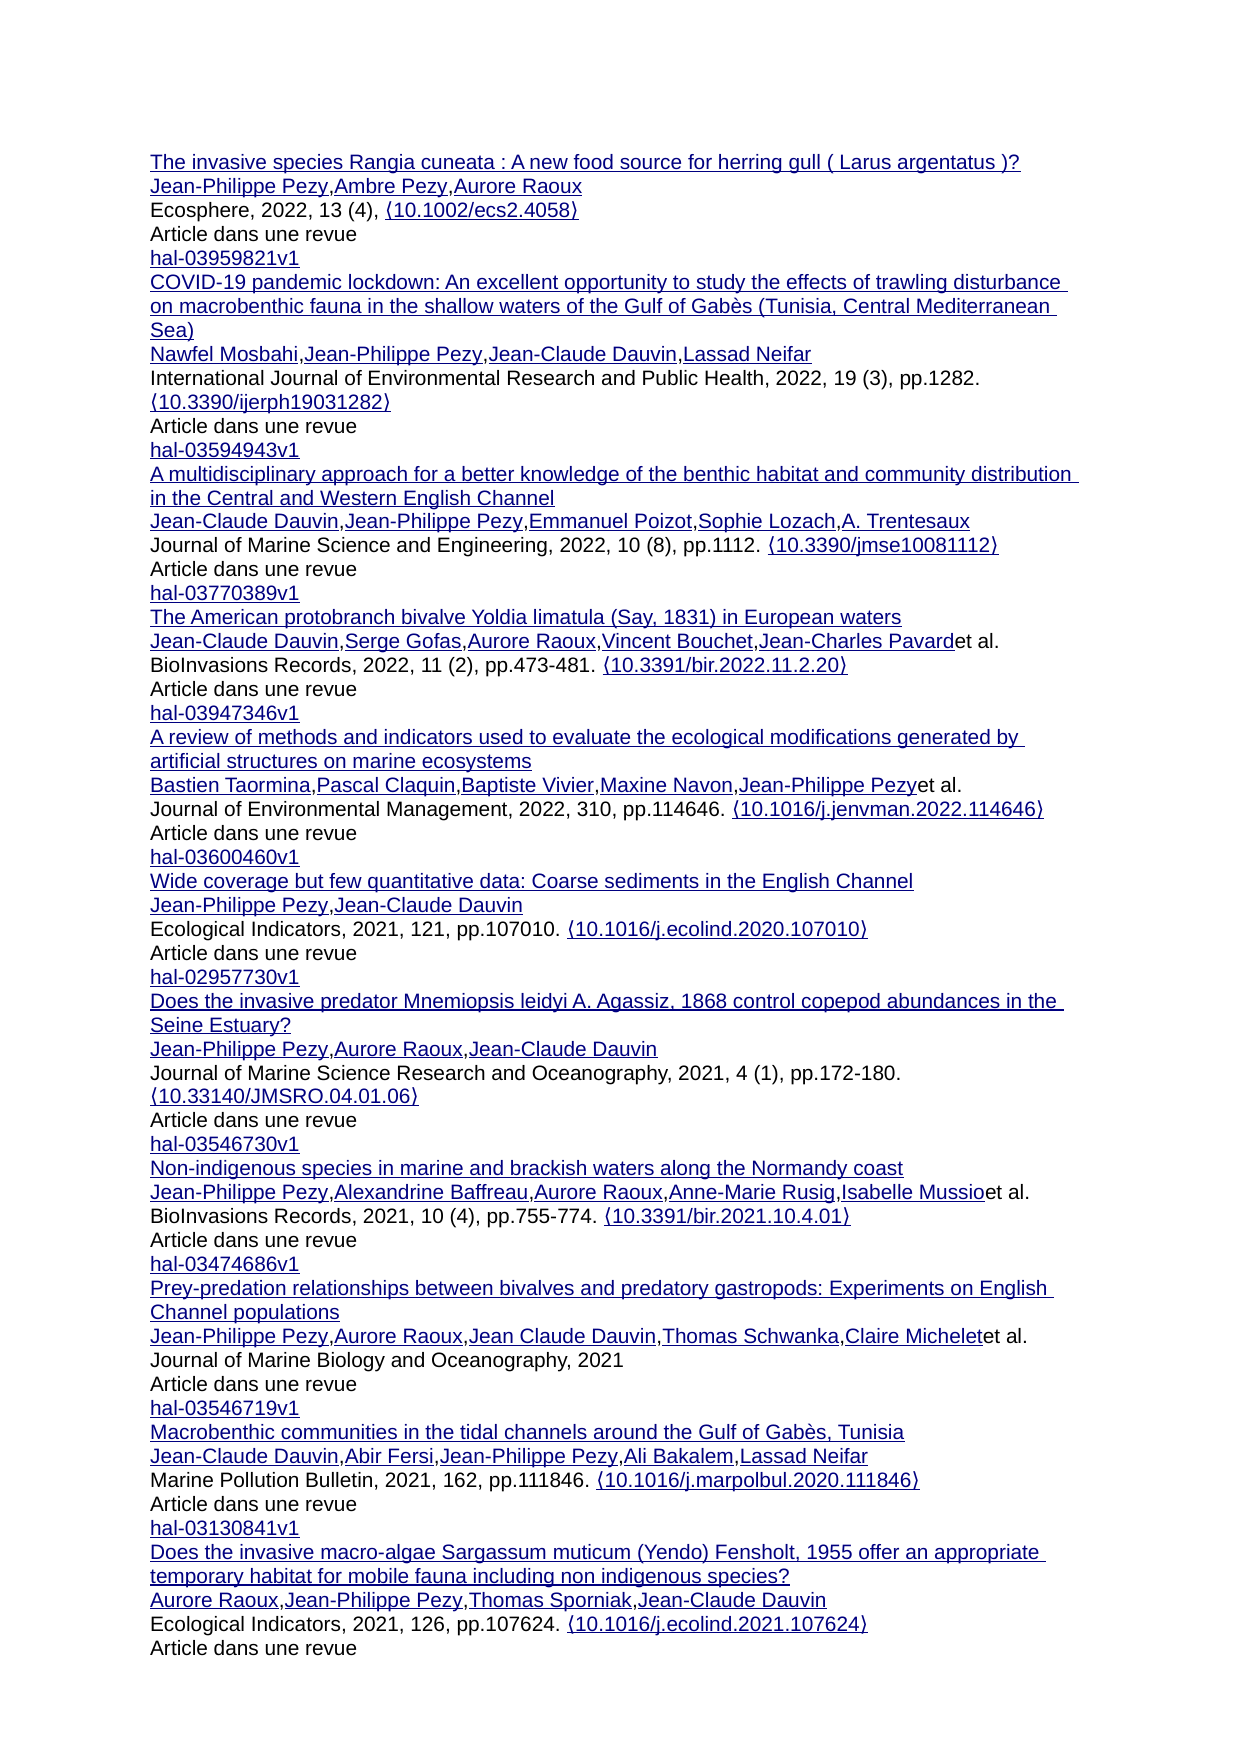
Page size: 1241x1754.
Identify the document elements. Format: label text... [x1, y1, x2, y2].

table_cell A review of methods and indicators used to evaluate the ecological modifications generated by artificial structures on marine ecosystems Bastien Taormina,Pascal Claquin,Baptiste Vivier,Maxine Navon,Jean-Philippe Pezyet al. Journal of Environmental Management, 2022, 310, pp.114646. ⟨10.1016/j.jenvman.2022.114646⟩ Article dans une revue hal-03600460v1 [150, 725, 1090, 869]
table_cell Macrobenthic communities in the tidal channels around the Gulf of Gabès, Tunisia Jean-Claude Dauvin,Abir Fersi,Jean-Philippe Pezy,Ali Bakalem,Lassad Neifar Marine Pollution Bulletin, 2021, 162, pp.111846. ⟨10.1016/j.marpolbul.2020.111846⟩ Article dans une revue hal-03130841v1 [150, 1420, 1090, 1539]
table_cell Non-indigenous species in marine and brackish waters along the Normandy coast Jean-Philippe Pezy,Alexandrine Baffreau,Aurore Raoux,Anne-Marie Rusig,Isabelle Mussioet al. BioInvasions Records, 2021, 10 (4), pp.755-774. ⟨10.3391/bir.2021.10.4.01⟩ Article dans une revue hal-03474686v1 [150, 1156, 1090, 1276]
table_cell The invasive species Rangia cuneata : A new food source for herring gull ( Larus argentatus )? Jean-Philippe Pezy,Ambre Pezy,Aurore Raoux Ecosphere, 2022, 13 (4), ⟨10.1002/ecs2.4058⟩ Article dans une revue hal-03959821v1 [150, 150, 1090, 270]
table_cell Does the invasive macro-algae Sargassum muticum (Yendo) Fensholt, 1955 offer an appropriate temporary habitat for mobile fauna including non indigenous species? Aurore Raoux,Jean-Philippe Pezy,Thomas Sporniak,Jean-Claude Dauvin Ecological Indicators, 2021, 126, pp.107624. ⟨10.1016/j.ecolind.2021.107624⟩ Article dans une revue [150, 1540, 1090, 1659]
table_cell Does the invasive predator Mnemiopsis leidyi A. Agassiz, 1868 control copepod abundances in the Seine Estuary? Jean-Philippe Pezy,Aurore Raoux,Jean-Claude Dauvin Journal of Marine Science Research and Oceanography, 2021, 4 (1), pp.172-180. ⟨10.33140/JMSRO.04.01.06⟩ Article dans une revue hal-03546730v1 [150, 989, 1090, 1156]
table_cell COVID-19 pandemic lockdown: An excellent opportunity to study the effects of trawling disturbance on macrobenthic fauna in the shallow waters of the Gulf of Gabès (Tunisia, Central Mediterranean Sea) Nawfel Mosbahi,Jean-Philippe Pezy,Jean-Claude Dauvin,Lassad Neifar International Journal of Environmental Research and Public Health, 2022, 19 (3), pp.1282. ⟨10.3390/ijerph19031282⟩ Article dans une revue hal-03594943v1 [150, 270, 1090, 461]
table_cell The American protobranch bivalve Yoldia limatula (Say, 1831) in European waters Jean-Claude Dauvin,Serge Gofas,Aurore Raoux,Vincent Bouchet,Jean-Charles Pavardet al. BioInvasions Records, 2022, 11 (2), pp.473-481. ⟨10.3391/bir.2022.11.2.20⟩ Article dans une revue hal-03947346v1 [150, 605, 1090, 725]
table_cell Prey-predation relationships between bivalves and predatory gastropods: Experiments on English Channel populations Jean-Philippe Pezy,Aurore Raoux,Jean Claude Dauvin,Thomas Schwanka,Claire Micheletet al. Journal of Marine Biology and Oceanography, 2021 Article dans une revue hal-03546719v1 [150, 1276, 1090, 1420]
table_cell Wide coverage but few quantitative data: Coarse sediments in the English Channel Jean-Philippe Pezy,Jean-Claude Dauvin Ecological Indicators, 2021, 121, pp.107010. ⟨10.1016/j.ecolind.2020.107010⟩ Article dans une revue hal-02957730v1 [150, 869, 1090, 988]
table_cell A multidisciplinary approach for a better knowledge of the benthic habitat and community distribution in the Central and Western English Channel Jean-Claude Dauvin,Jean-Philippe Pezy,Emmanuel Poizot,Sophie Lozach,A. Trentesaux Journal of Marine Science and Engineering, 2022, 10 (8), pp.1112. ⟨10.3390/jmse10081112⟩ Article dans une revue hal-03770389v1 [150, 461, 1090, 605]
